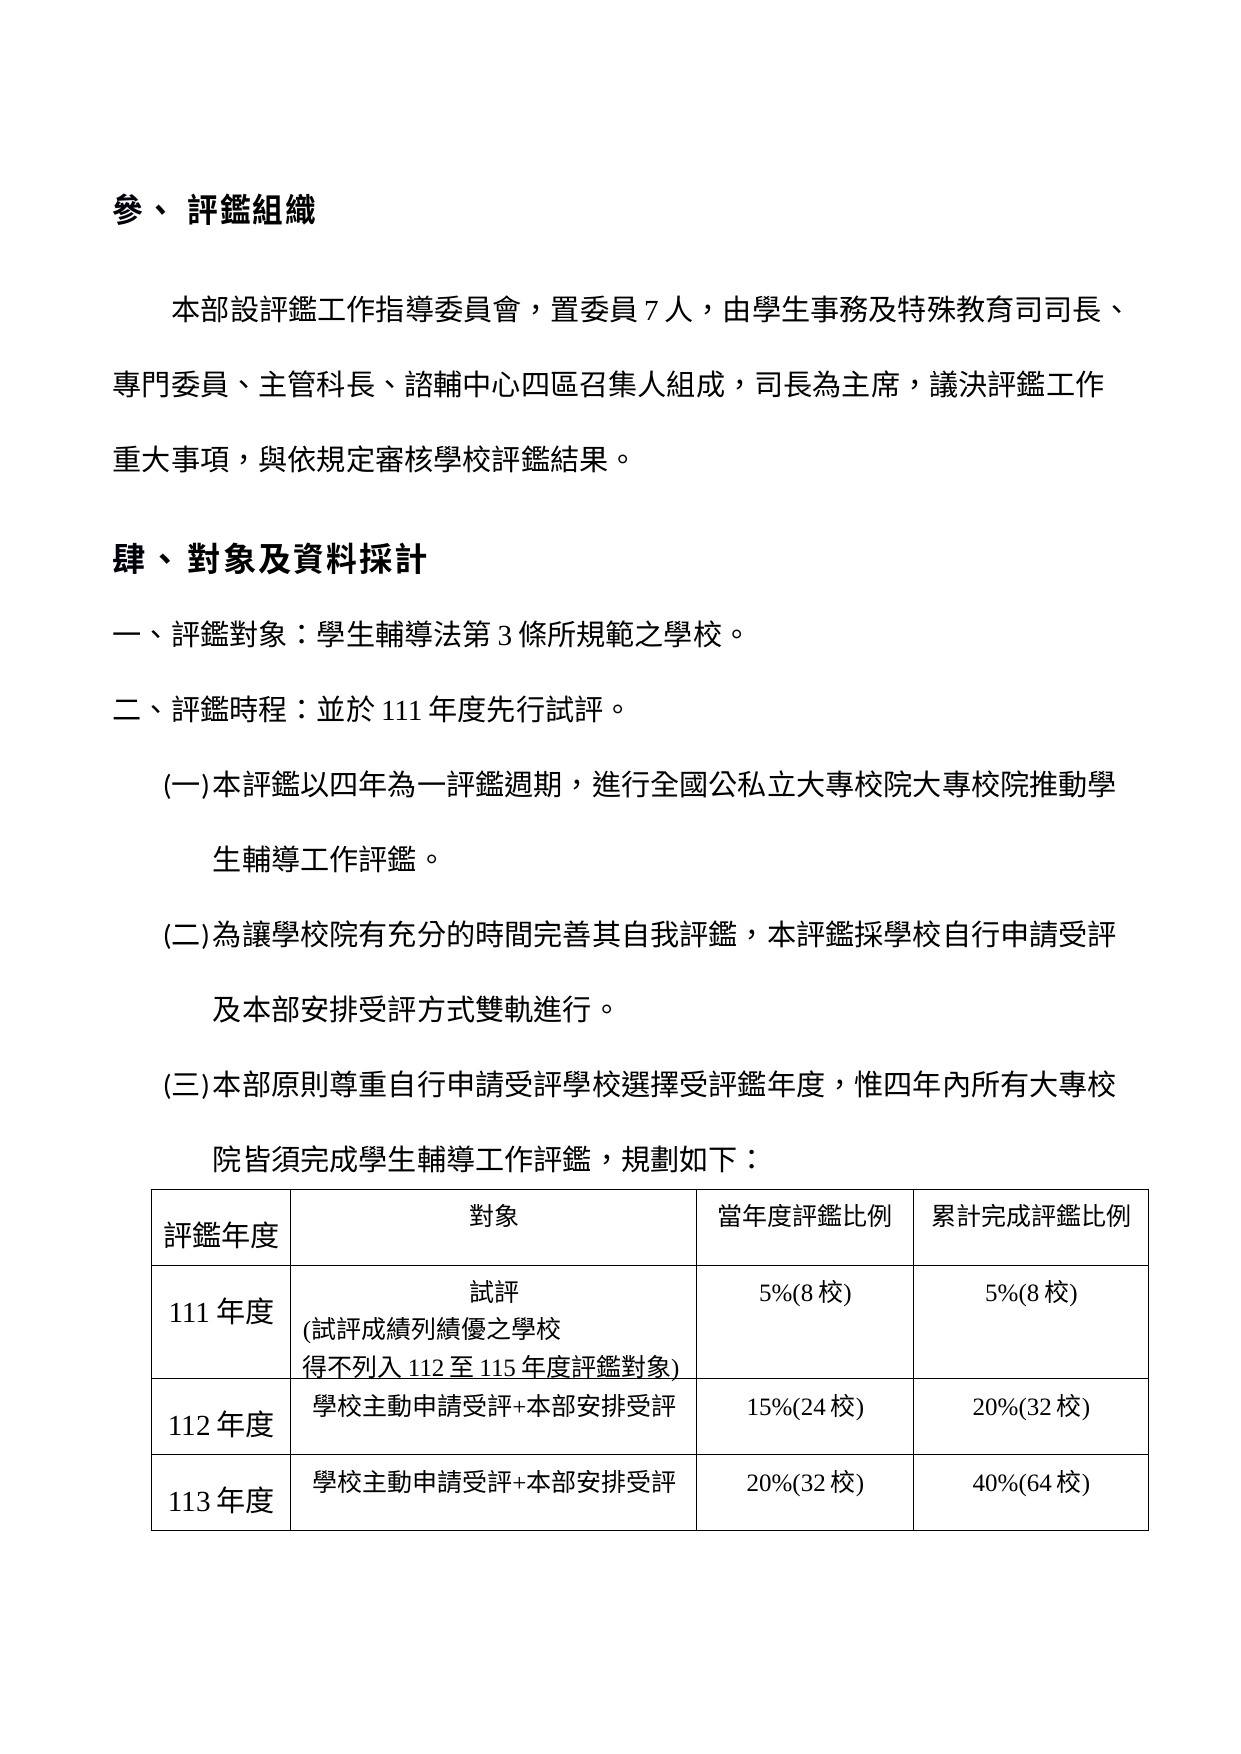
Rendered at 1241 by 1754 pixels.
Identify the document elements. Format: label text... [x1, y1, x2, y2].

table_cell 15%(24校) [697, 1379, 913, 1454]
table_header 累計完成評鑑比例 [914, 1190, 1148, 1264]
subtitle 評鑑對象：學生輔導法第3條所規範之學校。 [112, 588, 1128, 663]
table_cell 113年度 [152, 1455, 290, 1530]
table_header 評鑑年度 [152, 1190, 290, 1264]
subtitle 本部原則尊重自行申請受評學校選擇受評鑑年度，惟四年內所有大專校院皆須完成學生輔導工作評鑑，規劃如下： [163, 1038, 1128, 1188]
table_cell 學校主動申請受評+本部安排受評 [291, 1379, 696, 1454]
table_cell 20%(32校) [697, 1455, 913, 1530]
table_header 當年度評鑑比例 [697, 1190, 913, 1264]
subtitle 本部設評鑑工作指導委員會，置委員7人，由學生事務及特殊教育司司長、專門委員、主管科長、諮輔中心四區召集人組成，司長為主席，議決評鑑工作重大事項，與依規定審核學校評鑑結果。 [112, 264, 1128, 489]
table_cell 學校主動申請受評+本部安排受評 [291, 1455, 696, 1530]
table_cell 試評 (試評成績列績優之學校 得不列入112至115年度評鑑對象) [291, 1266, 696, 1378]
subtitle 評鑑組織 [112, 164, 1128, 239]
table_cell 5%(8校) [697, 1266, 913, 1378]
table_cell 111年度 [152, 1266, 290, 1378]
subtitle 本評鑑以四年為一評鑑週期，進行全國公私立大專校院大專校院推動學生輔導工作評鑑。 [163, 738, 1128, 888]
subtitle 對象及資料採計 [112, 513, 1128, 588]
subtitle 為讓學校院有充分的時間完善其自我評鑑，本評鑑採學校自行申請受評及本部安排受評方式雙軌進行。 [163, 888, 1128, 1038]
table_cell 40%(64校) [914, 1455, 1148, 1530]
subtitle 評鑑時程：並於111年度先行試評。 [112, 663, 1128, 738]
table_cell 112年度 [152, 1379, 290, 1454]
table_cell 20%(32校) [914, 1379, 1148, 1454]
table_header 對象 [291, 1190, 696, 1264]
table_cell 5%(8校) [914, 1266, 1148, 1378]
